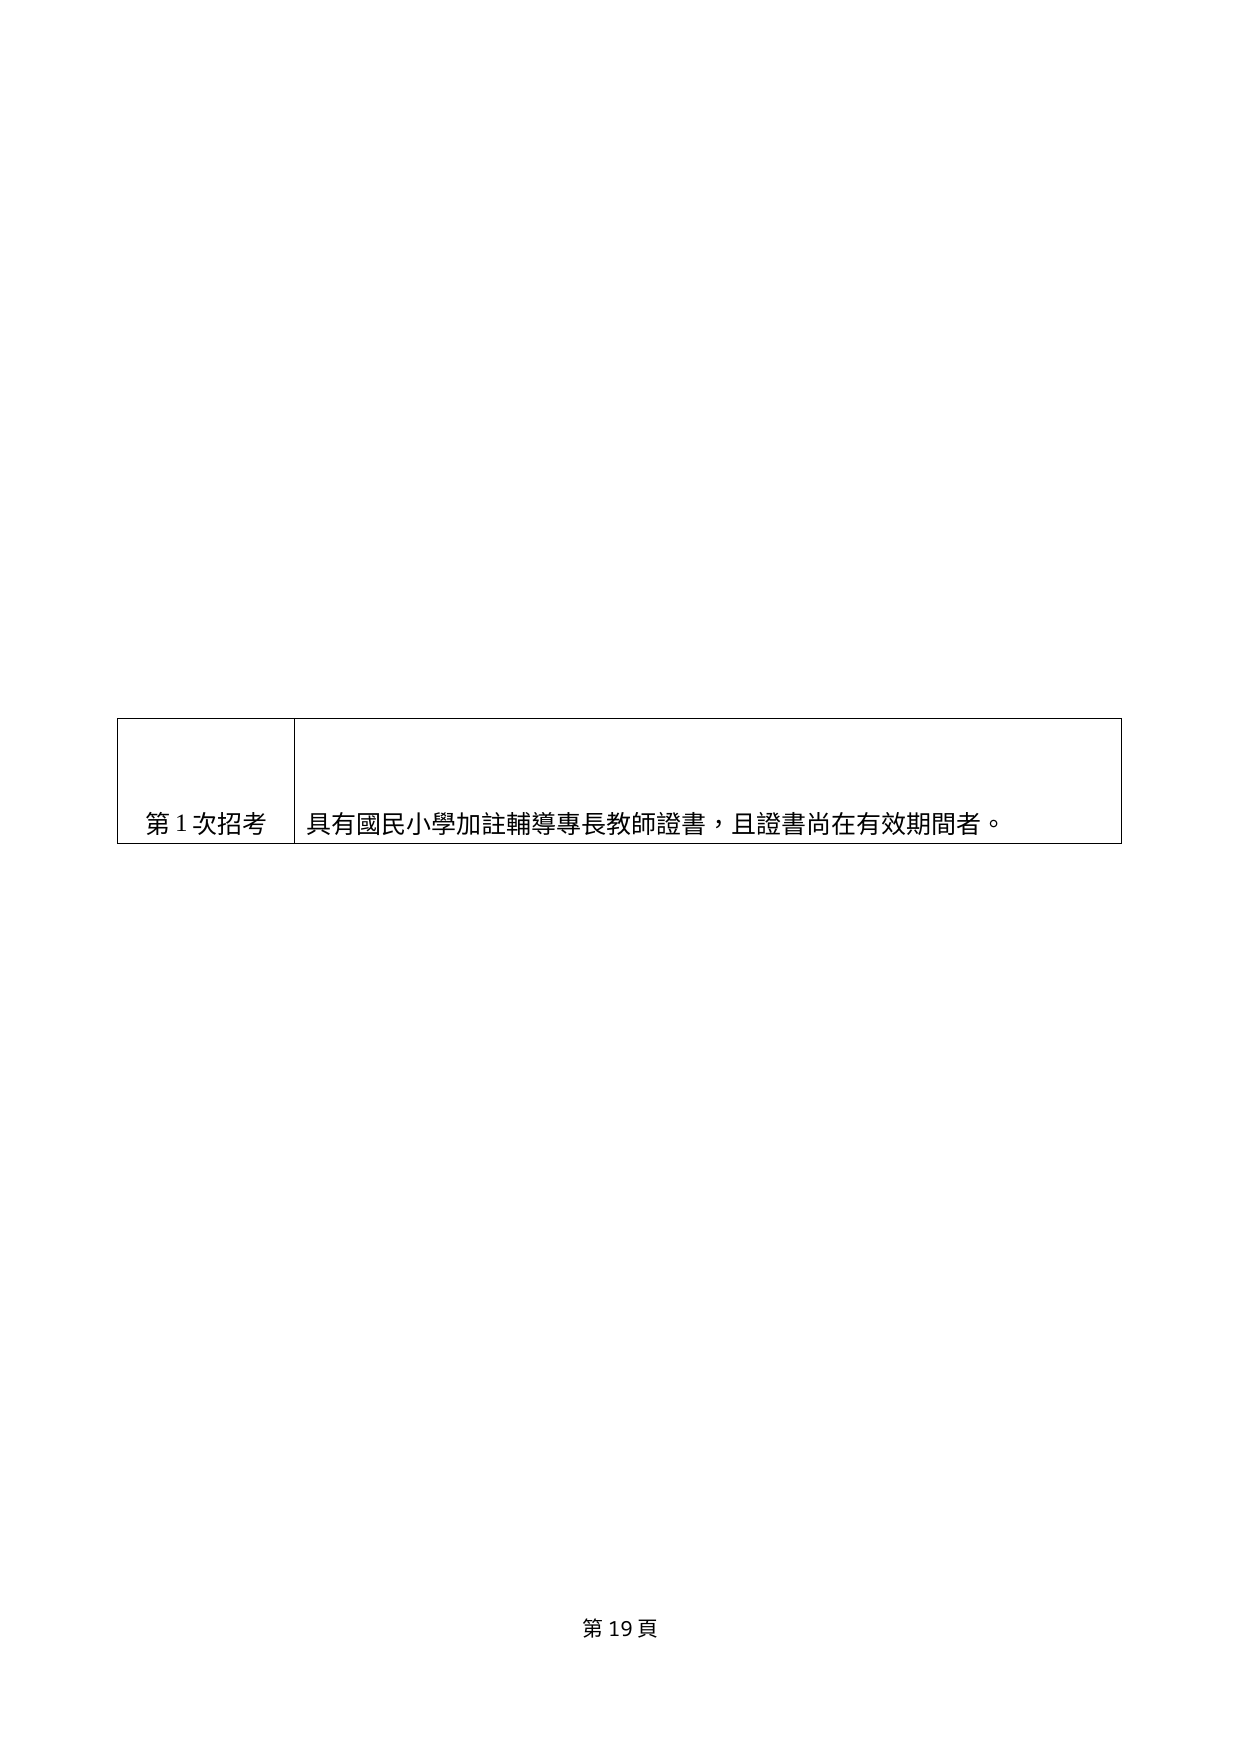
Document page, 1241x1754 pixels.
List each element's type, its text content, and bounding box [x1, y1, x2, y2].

table_header 第1次招考 [118, 719, 294, 843]
table_header 具有國民小學加註輔導專長教師證書，且證書尚在有效期間者。 [295, 719, 1121, 843]
